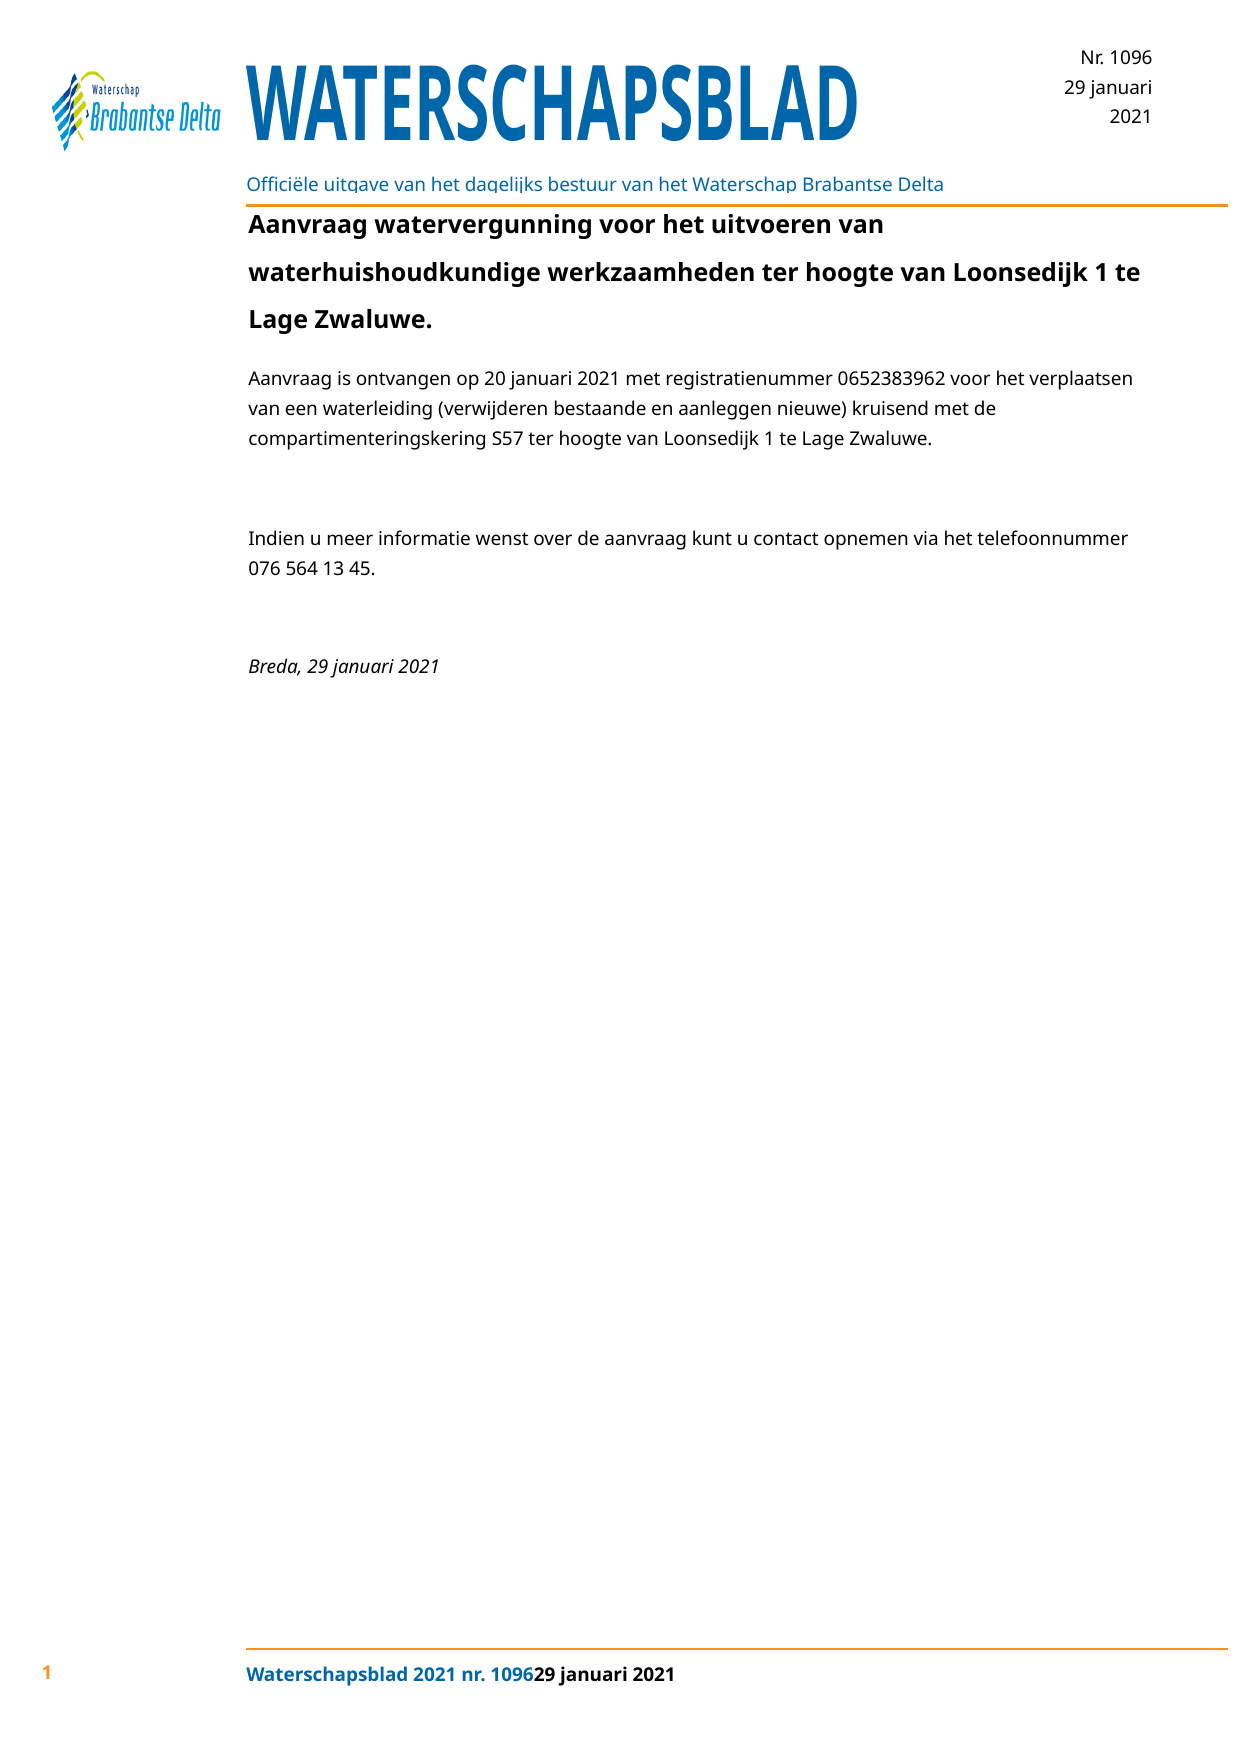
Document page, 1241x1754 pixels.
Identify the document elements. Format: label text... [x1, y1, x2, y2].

picture [41, 47, 231, 172]
text Aanvraag is ontvangen op 20 januari 2021 met registratienummer 0652383962 voor het verplaatsen van een waterleiding (verwijderen bestaande en aanleggen nieuwe) kruisend met de compartimenteringskering S57 ter hoogte van Loonsedijk 1 te Lage Zwaluwe. [248, 366, 1152, 450]
text Indien u meer informatie wenst over de aanvraag kunt u contact opnemen via het telefoonnummer 076 564 13 45. [248, 526, 1152, 581]
text Aanvraag watervergunning voor het uitvoeren van waterhuishoudkundige werkzaamheden ter hoogte van Loonsedijk 1 te Lage Zwaluwe. [248, 207, 1152, 336]
text Breda, 29 januari 2021 [248, 653, 1152, 679]
